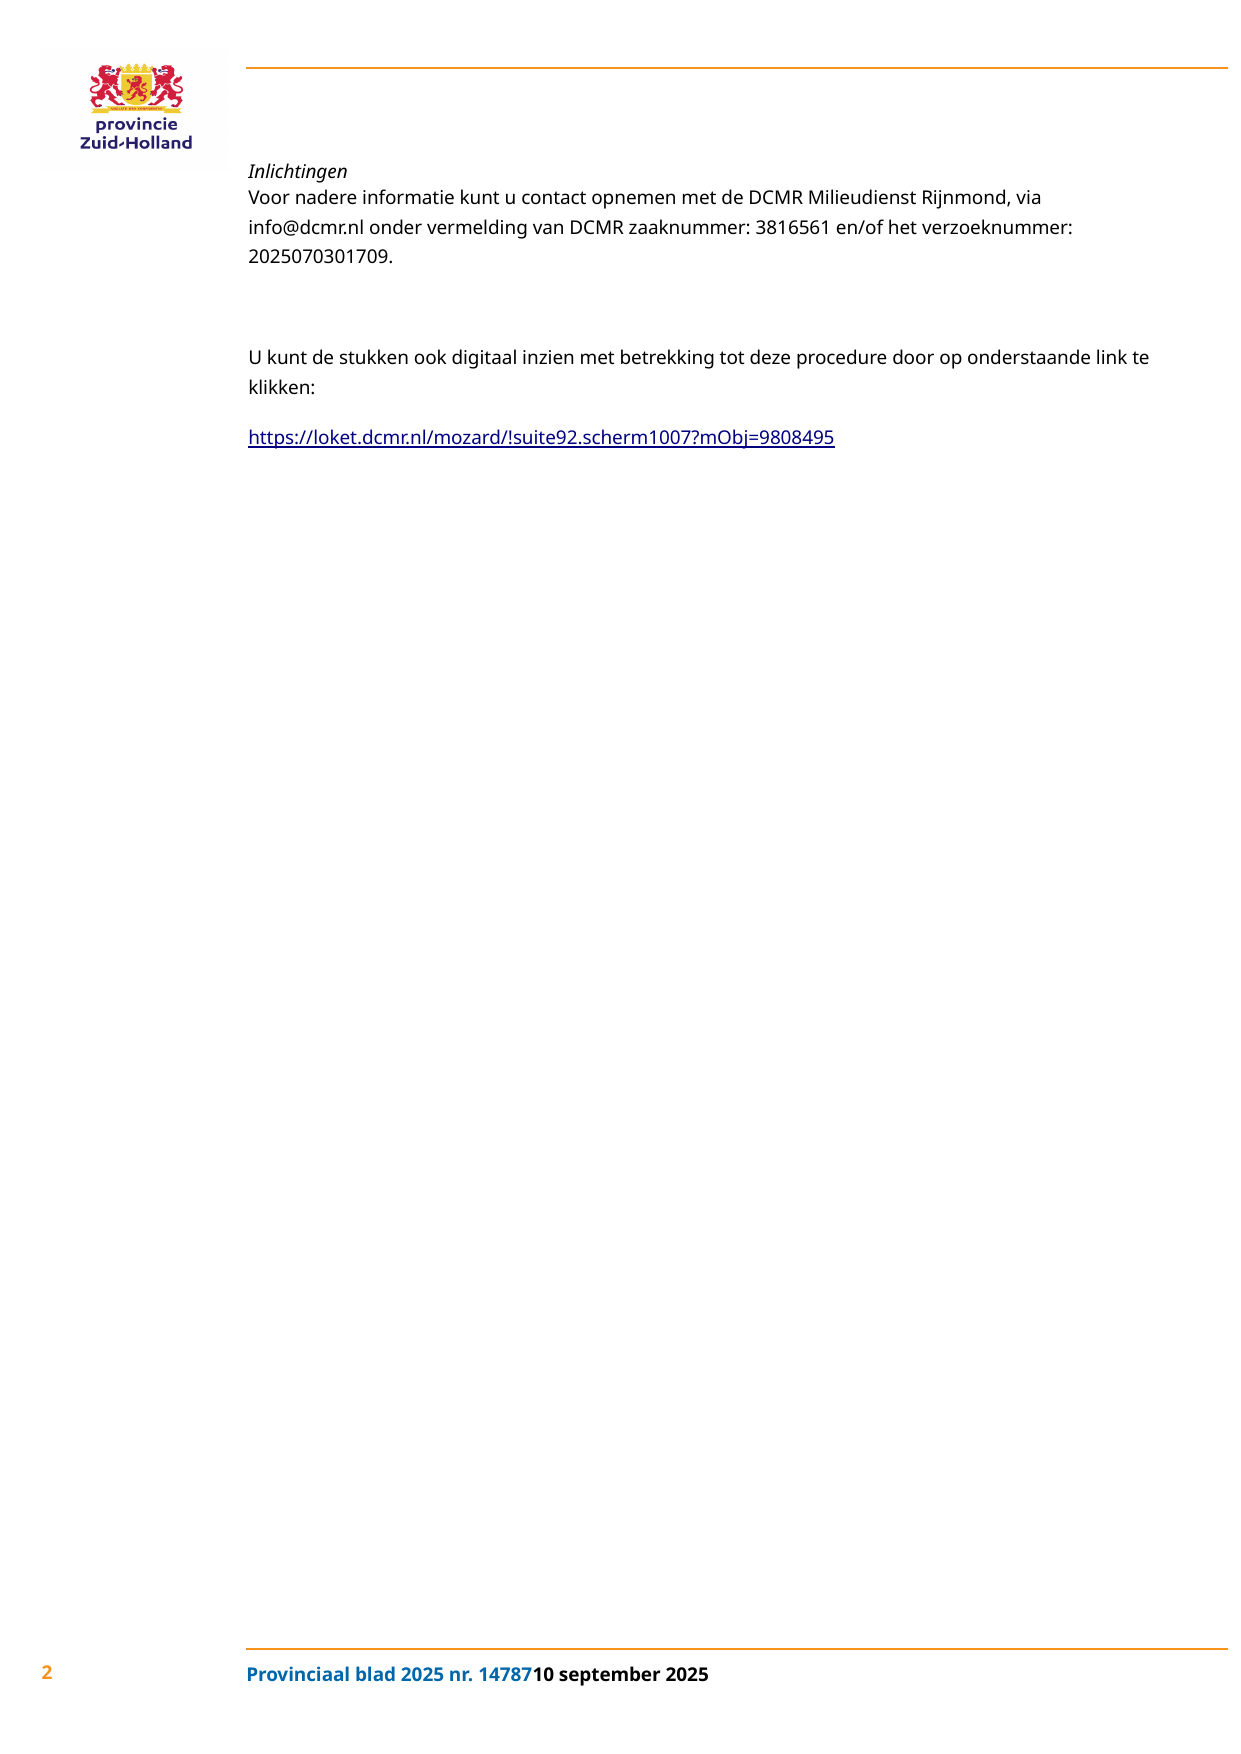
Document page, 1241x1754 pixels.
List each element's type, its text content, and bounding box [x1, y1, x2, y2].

picture [41, 47, 231, 172]
text Inlichtingen [248, 159, 1152, 184]
text https://loket.dcmr.nl/mozard/!suite92.scherm1007?mObj=9808495 [248, 424, 1152, 450]
text Voor nadere informatie kunt u contact opnemen met de DCMR Milieudienst Rijnmond, via info@dcmr.nl onder vermelding van DCMR zaaknummer: 3816561 en/of het verzoeknummer: 2025070301709. [248, 184, 1152, 269]
text U kunt de stukken ook digitaal inzien met betrekking tot deze procedure door op onderstaande link te klikken: [248, 344, 1152, 400]
